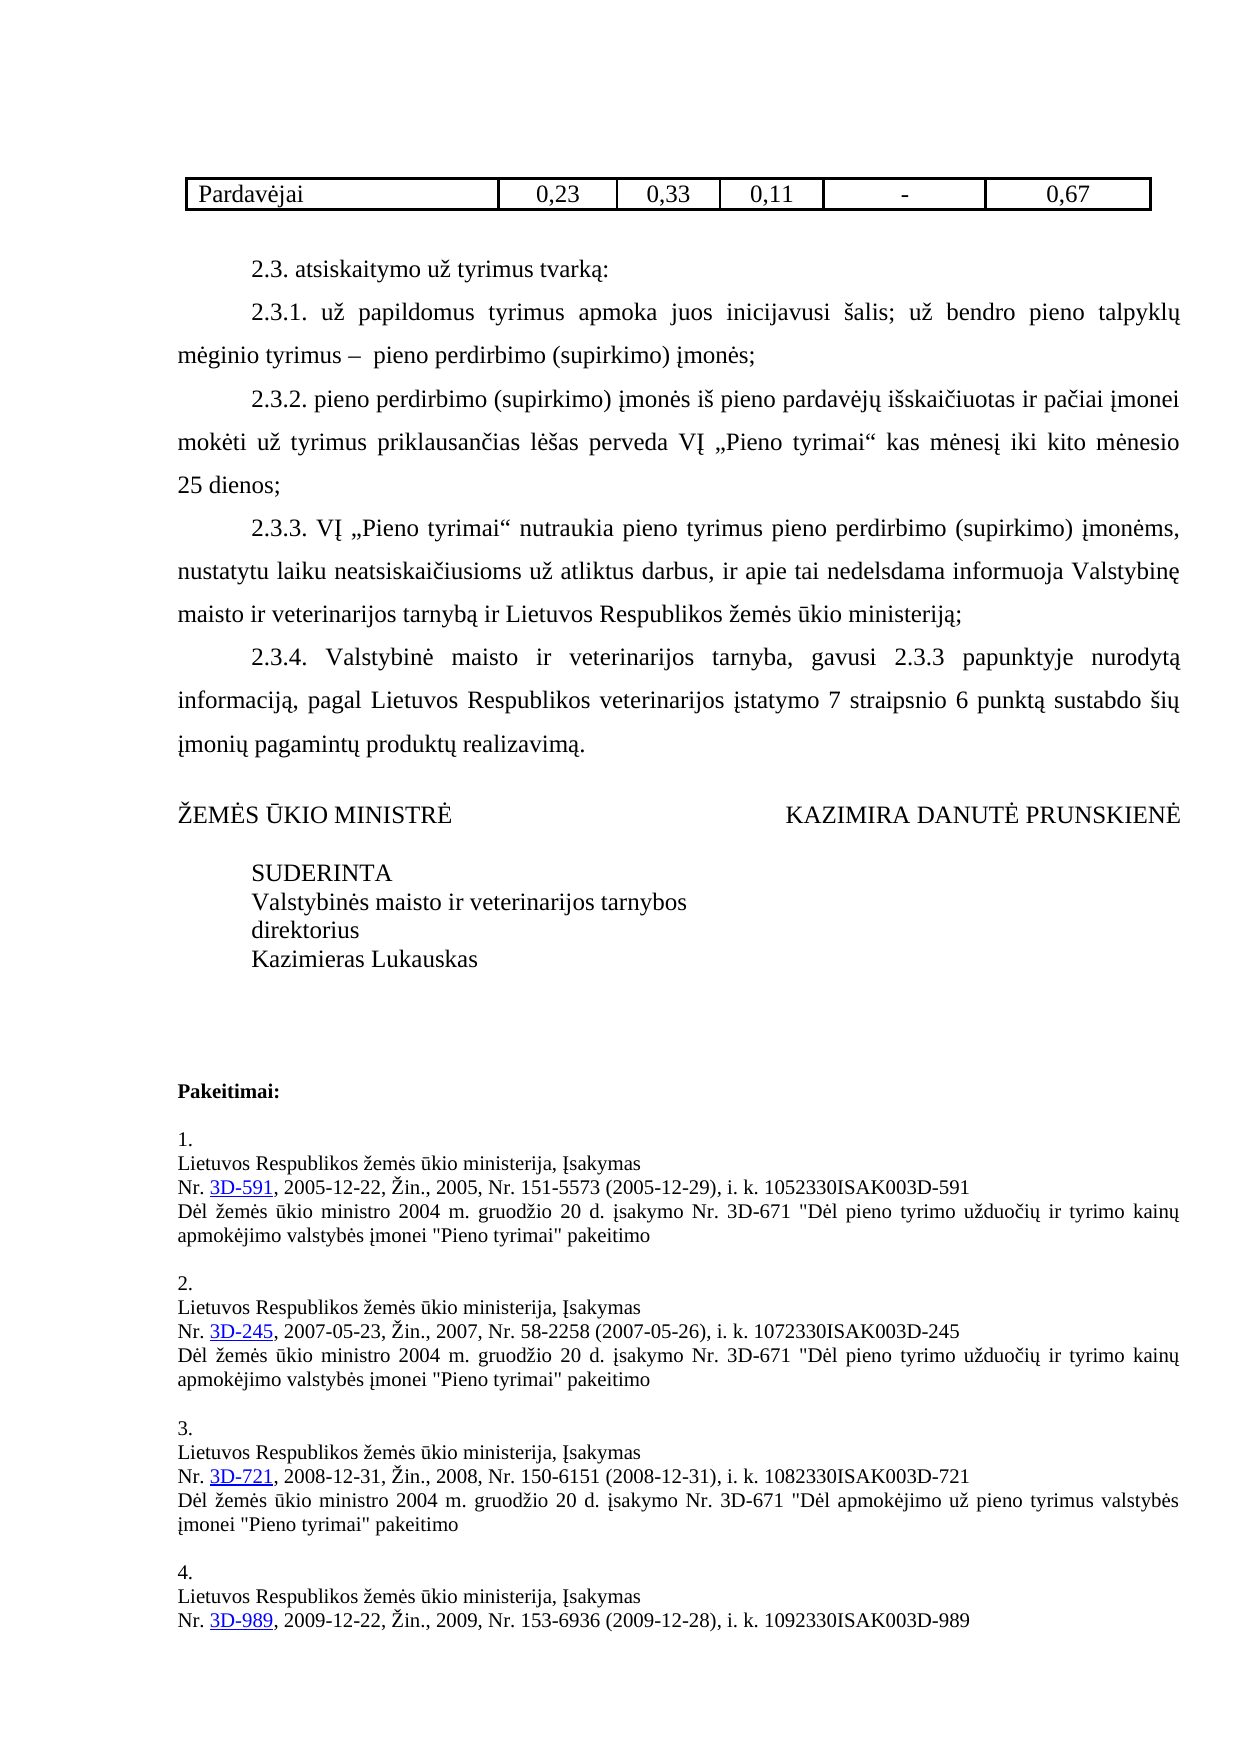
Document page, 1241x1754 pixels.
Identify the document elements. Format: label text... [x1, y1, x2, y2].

table_cell 0,11 [721, 180, 822, 208]
text Lietuvos Respublikos žemės ūkio ministerija, Įsakymas [177, 1295, 1181, 1319]
text Lietuvos Respublikos žemės ūkio ministerija, Įsakymas [177, 1584, 1181, 1608]
table_cell 0,23 [500, 180, 616, 208]
text Dėl žemės ūkio ministro 2004 m. gruodžio 20 d. įsakymo Nr. 3D-671 "Dėl pieno tyrimo užduočių ir tyrimo kainų apmokėjimo valstybės įmonei "Pieno tyrimai" pakeitimo [177, 1199, 1181, 1247]
text Dėl žemės ūkio ministro 2004 m. gruodžio 20 d. įsakymo Nr. 3D-671 "Dėl pieno tyrimo užduočių ir tyrimo kainų apmokėjimo valstybės įmonei "Pieno tyrimai" pakeitimo [177, 1343, 1181, 1391]
text 2.3.3. VĮ „Pieno tyrimai“ nutraukia pieno tyrimus pieno perdirbimo (supirkimo) įmonėms, nustatytu laiku neatsiskaičiusioms už atliktus darbus, ir apie tai nedelsdama informuoja Valstybinę maisto ir veterinarijos tarnybą ir Lietuvos Respublikos žemės ūkio ministeriją; [177, 513, 1181, 628]
text 2.3.4. Valstybinė maisto ir veterinarijos tarnyba, gavusi 2.3.3 papunktyje nurodytą informaciją, pagal Lietuvos Respublikos veterinarijos įstatymo 7 straipsnio 6 punktą sustabdo šių įmonių pagamintų produktų realizavimą. [177, 642, 1181, 757]
text Lietuvos Respublikos žemės ūkio ministerija, Įsakymas [177, 1151, 1181, 1175]
text SUDERINTA [177, 858, 1181, 887]
table_cell Pardavėjai [188, 180, 497, 208]
text Lietuvos Respublikos žemės ūkio ministerija, Įsakymas [177, 1439, 1181, 1464]
table_cell 0,33 [618, 180, 719, 208]
text 4. [177, 1560, 1181, 1584]
text 1. [177, 1127, 1181, 1151]
text Nr. 3D-989, 2009-12-22, Žin., 2009, Nr. 153-6936 (2009-12-28), i. k. 1092330ISAK003D-989 [177, 1608, 1181, 1632]
text žemės ūkio Ministrė Kazimira Danutė Prunskienė [177, 801, 1181, 829]
text 2.3.2. pieno perdirbimo (supirkimo) įmonės iš pieno pardavėjų išskaičiuotas ir pačiai įmonei mokėti už tyrimus priklausančias lėšas perveda VĮ „Pieno tyrimai“ kas mėnesį iki kito mėnesio 25 dienos; [177, 384, 1181, 499]
text Nr. 3D-245, 2007-05-23, Žin., 2007, Nr. 58-2258 (2007-05-26), i. k. 1072330ISAK003D-245 [177, 1319, 1181, 1343]
text Dėl žemės ūkio ministro 2004 m. gruodžio 20 d. įsakymo Nr. 3D-671 "Dėl apmokėjimo už pieno tyrimus valstybės įmonei "Pieno tyrimai" pakeitimo [177, 1488, 1181, 1536]
text direktorius [177, 916, 1181, 944]
text 2. [177, 1271, 1181, 1295]
text Nr. 3D-721, 2008-12-31, Žin., 2008, Nr. 150-6151 (2008-12-31), i. k. 1082330ISAK003D-721 [177, 1464, 1181, 1488]
text Valstybinės maisto ir veterinarijos tarnybos [177, 887, 1181, 916]
text 2.3. atsiskaitymo už tyrimus tvarką: [177, 254, 1181, 283]
table_cell - [825, 180, 984, 208]
text 2.3.1. už papildomus tyrimus apmoka juos inicijavusi šalis; už bendro pieno talpyklų mėginio tyrimus – pieno perdirbimo (supirkimo) įmonės; [177, 297, 1181, 369]
text Kazimieras Lukauskas [177, 944, 1181, 973]
text 3. [177, 1416, 1181, 1439]
text Pakeitimai: [177, 1079, 1181, 1103]
table_cell 0,67 [987, 180, 1149, 208]
text Nr. 3D-591, 2005-12-22, Žin., 2005, Nr. 151-5573 (2005-12-29), i. k. 1052330ISAK003D-591 [177, 1175, 1181, 1199]
